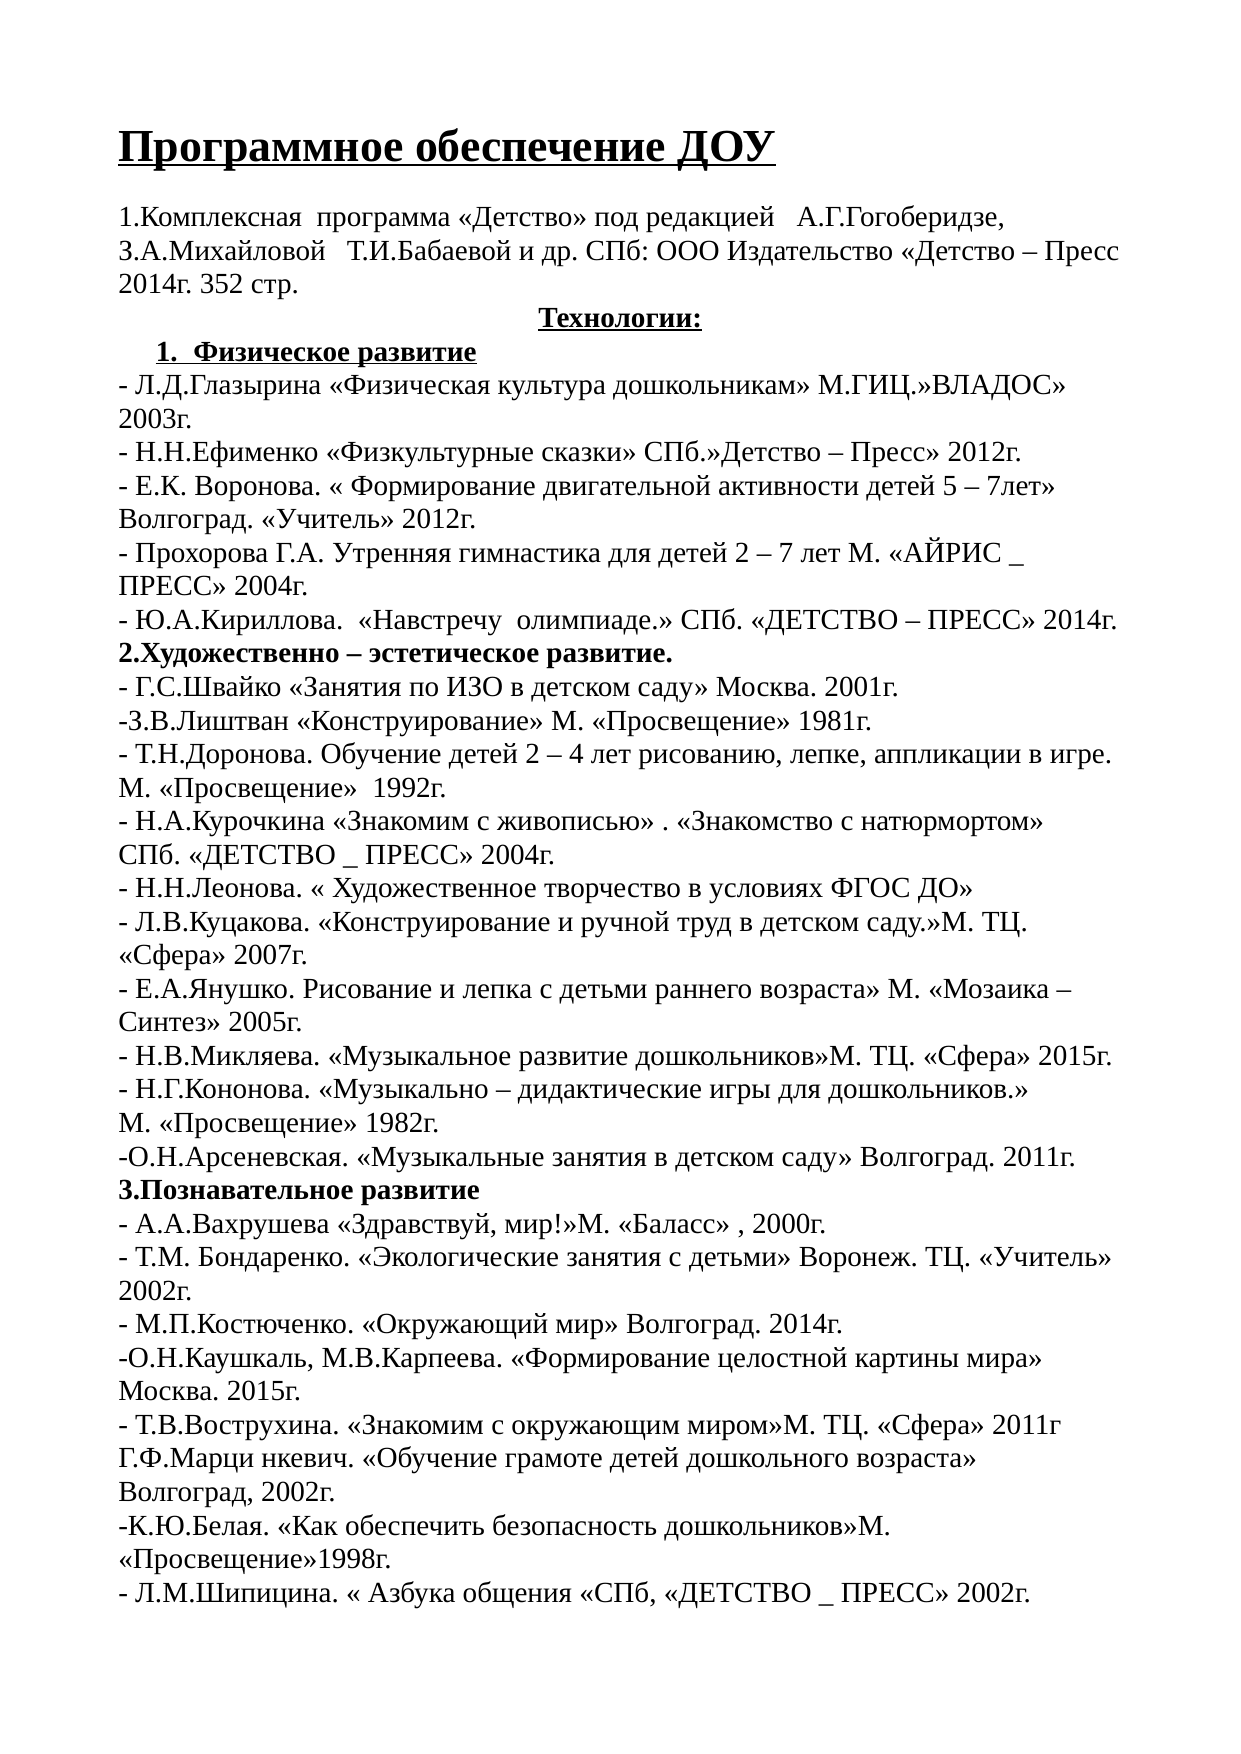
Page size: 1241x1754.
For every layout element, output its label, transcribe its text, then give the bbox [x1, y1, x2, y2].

text 3.Познавательное развитие [118, 1172, 1122, 1206]
text Технологии: [118, 300, 1122, 334]
text -О.Н.Каушкаль, М.В.Карпеева. «Формирование целостной картины мира» [118, 1340, 1122, 1373]
text - Н.Н.Ефименко «Физкультурные сказки» СПб.»Детство – Пресс» 2012г. [118, 434, 1122, 468]
text -К.Ю.Белая. «Как обеспечить безопасность дошкольников»М. «Просвещение»1998г. [118, 1508, 1122, 1575]
text М. «Просвещение» 1992г. [118, 770, 1122, 803]
text - Н.Н.Леонова. « Художественное творчество в условиях ФГОС ДО» [118, 870, 1122, 904]
text - М.П.Костюченко. «Окружающий мир» Волгоград. 2014г. [118, 1306, 1122, 1340]
text - Е.А.Янушко. Рисование и лепка с детьми раннего возраста» М. «Мозаика – Синтез» 2005г. [118, 971, 1122, 1038]
text -О.Н.Арсеневская. «Музыкальные занятия в детском саду» Волгоград. 2011г. [118, 1139, 1122, 1172]
text 2014г. 352 стр. [118, 267, 1122, 300]
text - Т.В.Вострухина. «Знакомим с окружающим миром»М. ТЦ. «Сфера» 2011г Г.Ф.Марци нкевич. «Обучение грамоте детей дошкольного возраста» [118, 1407, 1122, 1474]
text - Ю.А.Кириллова. «Навстречу олимпиаде.» СПб. «ДЕТСТВО – ПРЕСС» 2014г. [118, 602, 1122, 636]
text - Т.М. Бондаренко. «Экологические занятия с детьми» Воронеж. ТЦ. «Учитель» 2002г. [118, 1239, 1122, 1306]
text СПб. «ДЕТСТВО _ ПРЕСС» 2004г. [118, 837, 1122, 870]
text - Л.Д.Глазырина «Физическая культура дошкольникам» М.ГИЦ.»ВЛАДОС» 2003г. [118, 367, 1122, 434]
text М. «Просвещение» 1982г. [118, 1105, 1122, 1139]
text 2.Художественно – эстетическое развитие. [118, 636, 1122, 669]
text - А.А.Вахрушева «Здравствуй, мир!»М. «Баласс» , 2000г. [118, 1206, 1122, 1239]
text - Е.К. Воронова. « Формирование двигательной активности детей 5 – 7лет» [118, 468, 1122, 501]
text -З.В.Лиштван «Конструирование» М. «Просвещение» 1981г. [118, 703, 1122, 736]
text - Л.В.Куцакова. «Конструирование и ручной труд в детском саду.»М. ТЦ. «Сфера» 2007г. [118, 904, 1122, 971]
text Волгоград, 2002г. [118, 1474, 1122, 1508]
text 1.Комплексная программа «Детство» под редакцией А.Г.Гогоберидзе, З.А.Михайловой Т.И.Бабаевой и др. СПб: ООО Издательство «Детство – Пресс [118, 199, 1122, 267]
text Москва. 2015г. [118, 1373, 1122, 1407]
text - Л.М.Шипицина. « Азбука общения «СПб, «ДЕТСТВО _ ПРЕСС» 2002г. [118, 1575, 1122, 1608]
text - Т.Н.Доронова. Обучение детей 2 – 4 лет рисованию, лепке, аппликации в игре. [118, 736, 1122, 770]
text - Г.С.Швайко «Занятия по ИЗО в детском саду» Москва. 2001г. [118, 669, 1122, 703]
text - Н.Г.Кононова. «Музыкально – дидактические игры для дошкольников.» [118, 1072, 1122, 1105]
text Программное обеспечение ДОУ [118, 118, 1122, 171]
text - Н.В.Микляева. «Музыкальное развитие дошкольников»М. ТЦ. «Сфера» 2015г. [118, 1038, 1122, 1072]
text - Прохорова Г.А. Утренняя гимнастика для детей 2 – 7 лет М. «АЙРИС _ ПРЕСС» 2004г. [118, 535, 1122, 602]
list Физическое развитие [156, 334, 1122, 367]
text - Н.А.Курочкина «Знакомим с живописью» . «Знакомство с натюрмортом» [118, 803, 1122, 837]
text Волгоград. «Учитель» 2012г. [118, 501, 1122, 535]
